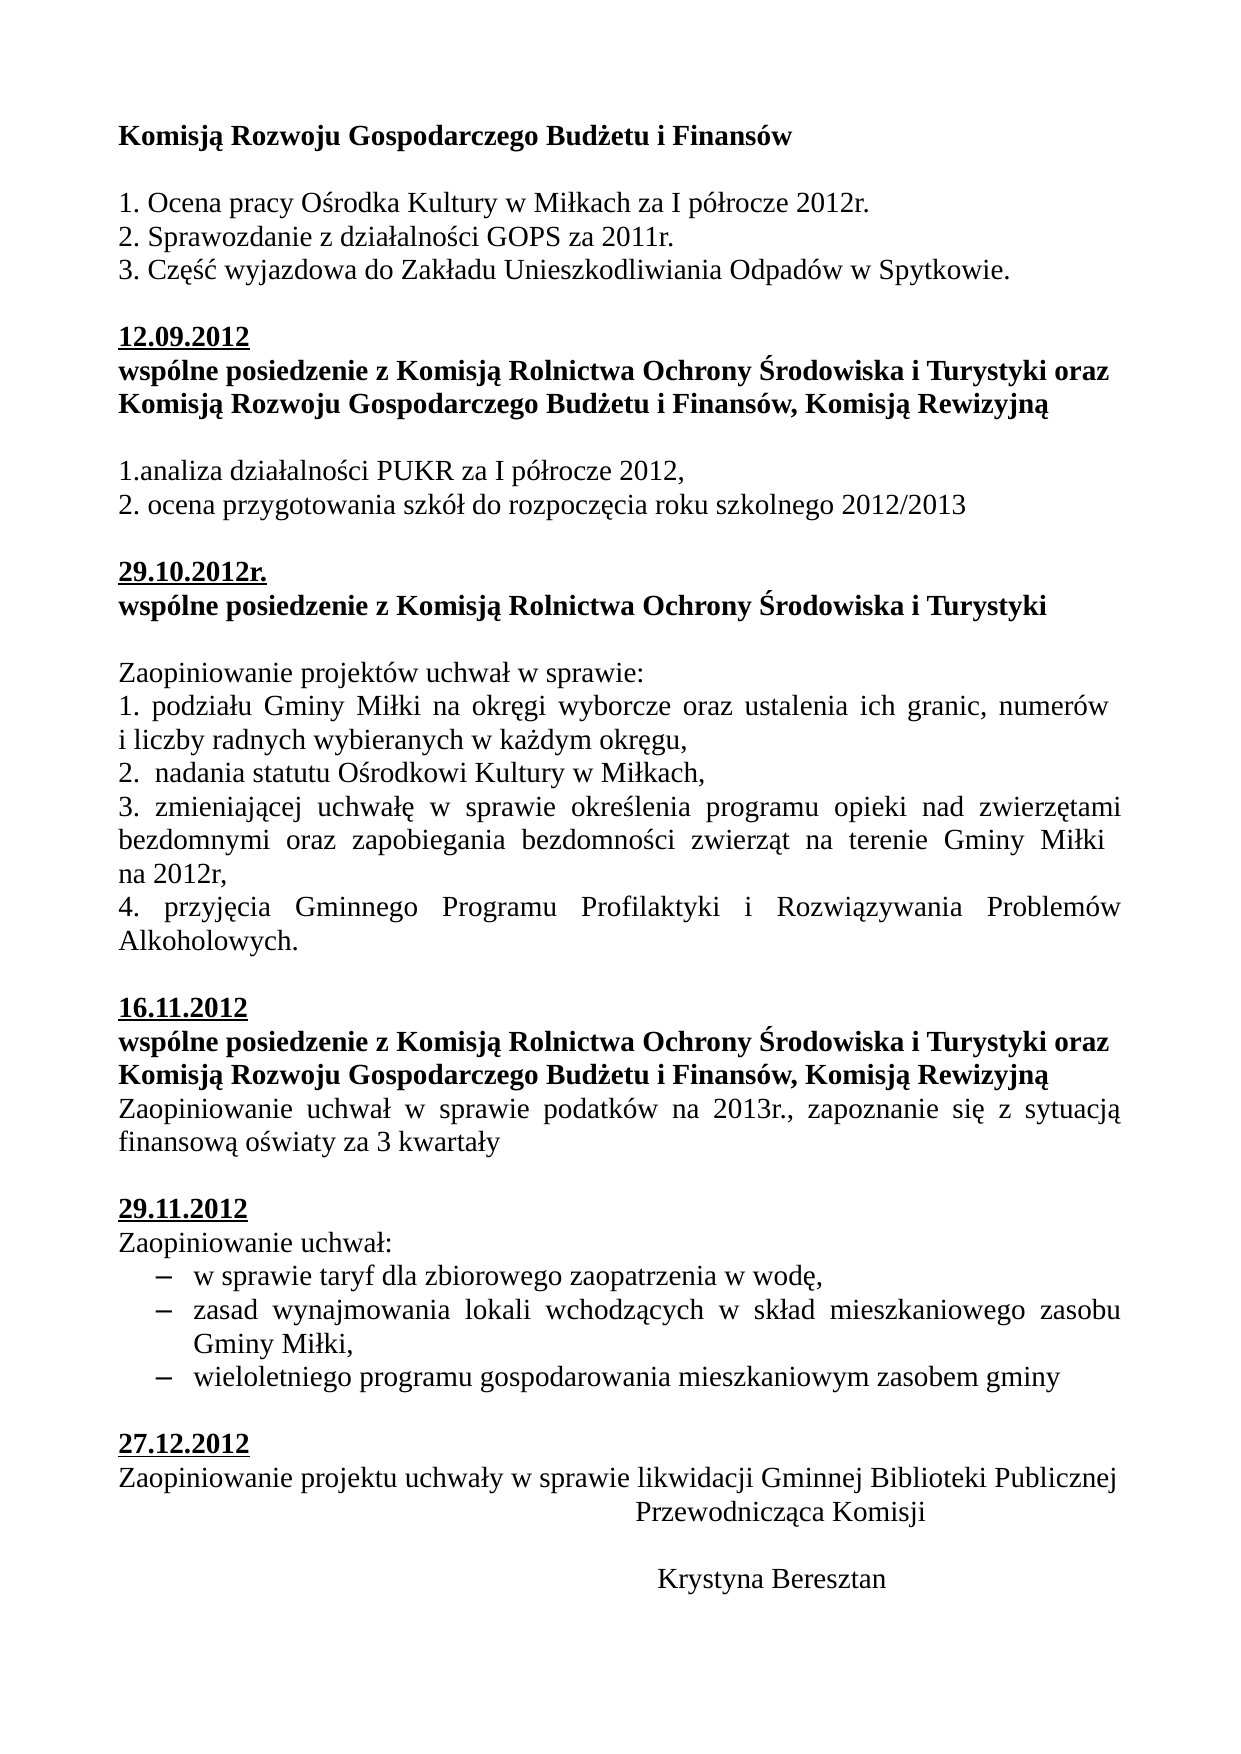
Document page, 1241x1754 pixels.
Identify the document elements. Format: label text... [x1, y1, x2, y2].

text Zaopiniowanie projektów uchwał w sprawie: [118, 655, 1122, 688]
list zasad wynajmowania lokali wchodzących w skład mieszkaniowego zasobu Gminy Miłki, [156, 1292, 1122, 1359]
text 2. Sprawozdanie z działalności GOPS za 2011r. [118, 219, 1122, 252]
text 12.09.2012 [118, 319, 1122, 353]
text wspólne posiedzenie z Komisją Rolnictwa Ochrony Środowiska i Turystyki oraz Komisją Rozwoju Gospodarczego Budżetu i Finansów, Komisją Rewizyjną [118, 353, 1122, 420]
text 3. Część wyjazdowa do Zakładu Unieszkodliwiania Odpadów w Spytkowie. [118, 252, 1122, 286]
list wieloletniego programu gospodarowania mieszkaniowym zasobem gminy [156, 1359, 1122, 1393]
text Komisją Rozwoju Gospodarczego Budżetu i Finansów [118, 118, 1122, 152]
text 16.11.2012 [118, 990, 1122, 1024]
text 29.10.2012r. [118, 554, 1122, 588]
text Krystyna Beresztan [118, 1561, 1122, 1594]
list 2. nadania statutu Ośrodkowi Kultury w Miłkach, [118, 755, 1122, 789]
text 29.11.2012 [118, 1191, 1122, 1225]
text Przewodnicząca Komisji [118, 1494, 1122, 1527]
list 3. zmieniającej uchwałę w sprawie określenia programu opieki nad zwierzętami bezdomnymi oraz zapobiegania bezdomności zwierząt na terenie Gminy Miłki na 2012r, [118, 789, 1122, 889]
text Zaopiniowanie projektu uchwały w sprawie likwidacji Gminnej Biblioteki Publicznej [118, 1460, 1122, 1494]
text 27.12.2012 [118, 1427, 1122, 1460]
text 1. Ocena pracy Ośrodka Kultury w Miłkach za I półrocze 2012r. [118, 185, 1122, 219]
text wspólne posiedzenie z Komisją Rolnictwa Ochrony Środowiska i Turystyki [118, 588, 1122, 621]
text Zaopiniowanie uchwał w sprawie podatków na 2013r., zapoznanie się z sytuacją finansową oświaty za 3 kwartały [118, 1091, 1122, 1158]
text 2. ocena przygotowania szkół do rozpoczęcia roku szkolnego 2012/2013 [118, 487, 1122, 521]
text Zaopiniowanie uchwał: [118, 1225, 1122, 1258]
text 1.analiza działalności PUKR za I półrocze 2012, [118, 453, 1122, 487]
text wspólne posiedzenie z Komisją Rolnictwa Ochrony Środowiska i Turystyki oraz Komisją Rozwoju Gospodarczego Budżetu i Finansów, Komisją Rewizyjną [118, 1024, 1122, 1091]
list 4. przyjęcia Gminnego Programu Profilaktyki i Rozwiązywania Problemów Alkoholowych. [118, 889, 1122, 957]
list w sprawie taryf dla zbiorowego zaopatrzenia w wodę, [156, 1258, 1122, 1292]
list 1. podziału Gminy Miłki na okręgi wyborcze oraz ustalenia ich granic, numerów i liczby radnych wybieranych w każdym okręgu, [118, 688, 1122, 755]
